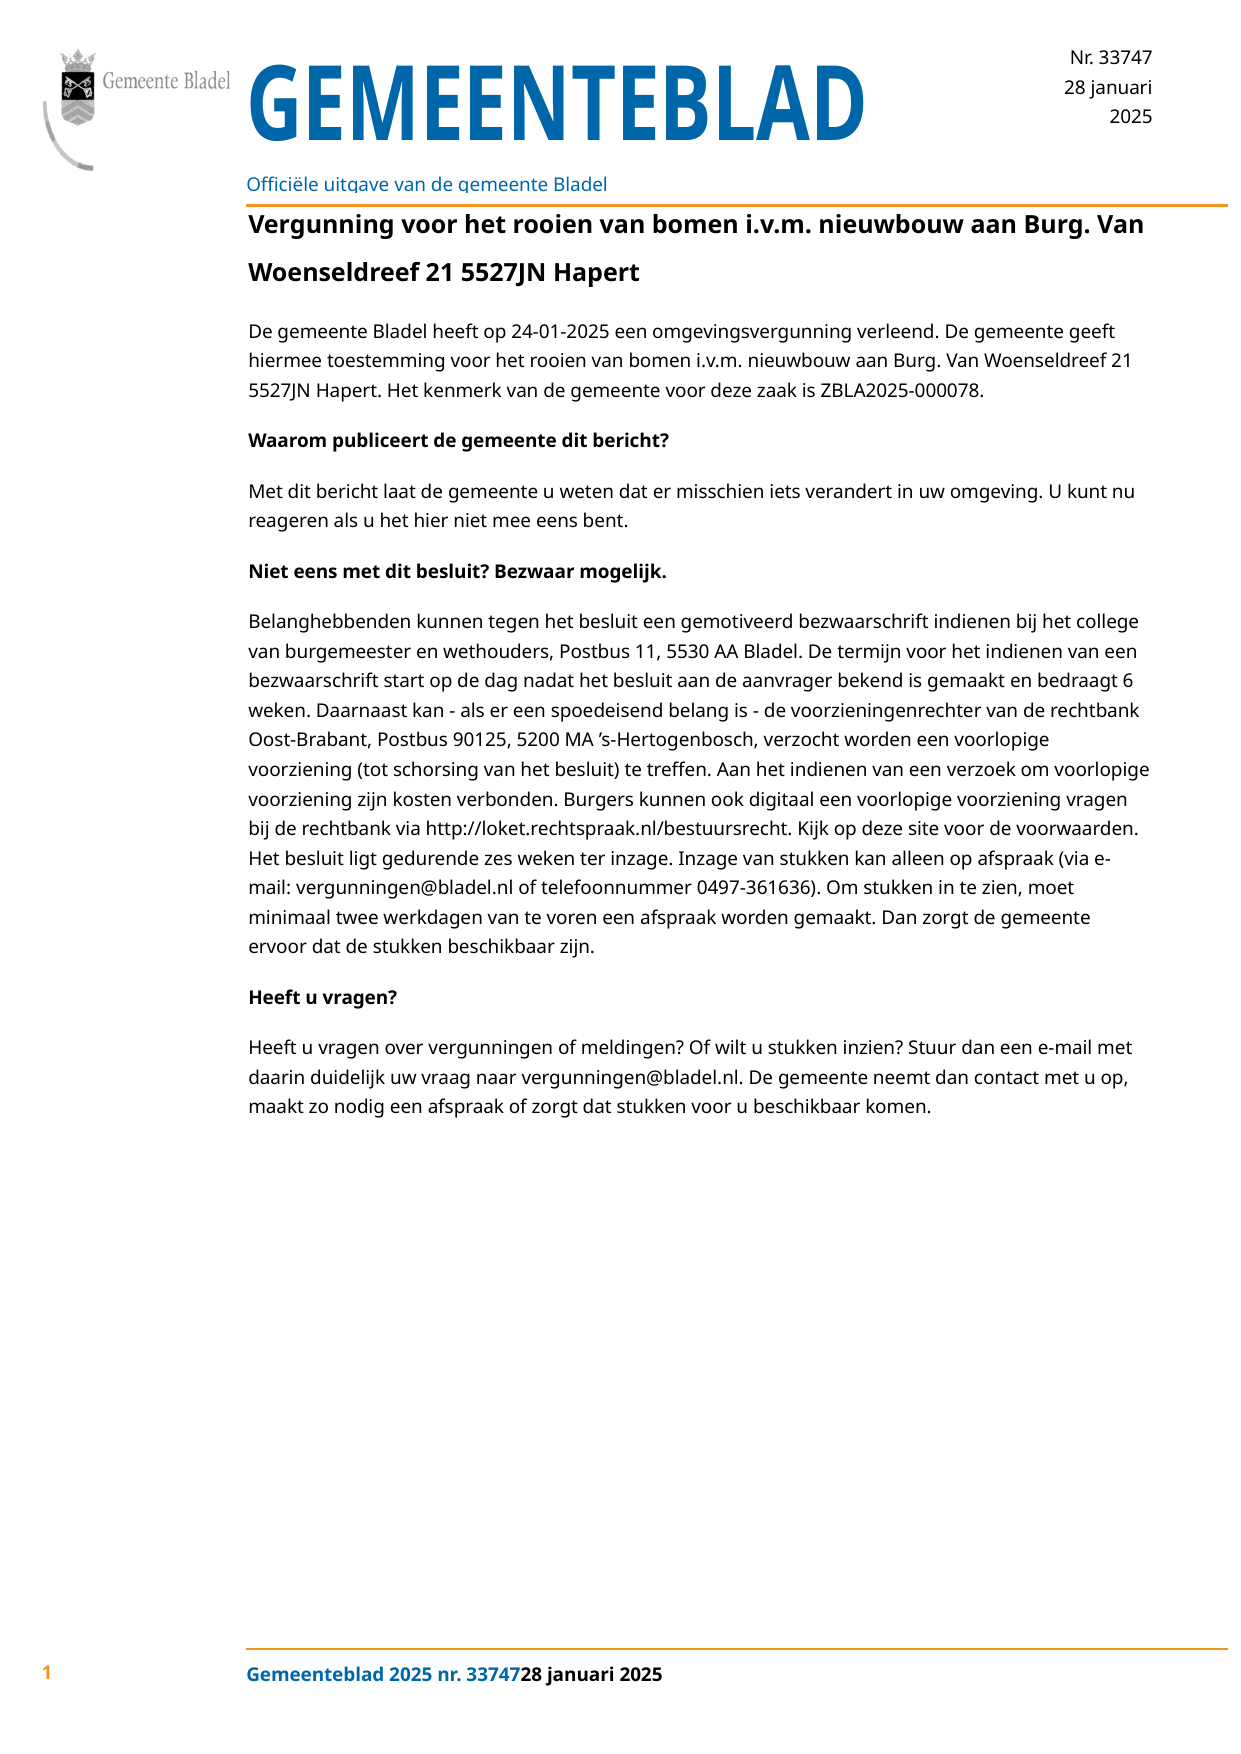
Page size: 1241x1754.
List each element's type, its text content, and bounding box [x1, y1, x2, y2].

picture [41, 47, 231, 172]
text Niet eens met dit besluit? Bezwaar mogelijk. [248, 558, 1152, 584]
text Waarom publiceert de gemeente dit bericht? [248, 427, 1152, 453]
text Belanghebbenden kunnen tegen het besluit een gemotiveerd bezwaarschrift indienen bij het college van burgemeester en wethouders, Postbus 11, 5530 AA Bladel. De termijn voor het indienen van een bezwaarschrift start op de dag nadat het besluit aan de aanvrager bekend is gemaakt en bedraagt 6 weken. Daarnaast kan - als er een spoedeisend belang is - de voorzieningenrechter van de rechtbank Oost-Brabant, Postbus 90125, 5200 MA ’s-Hertogenbosch, verzocht worden een voorlopige voorziening (tot schorsing van het besluit) te treffen. Aan het indienen van een verzoek om voorlopige voorziening zijn kosten verbonden. Burgers kunnen ook digitaal een voorlopige voorziening vragen bij de rechtbank via http://loket.rechtspraak.nl/bestuursrecht. Kijk op deze site voor de voorwaarden. Het besluit ligt gedurende zes weken ter inzage. Inzage van stukken kan alleen op afspraak (via e-mail: vergunningen@bladel.nl of telefoonnummer 0497-361636). Om stukken in te zien, moet minimaal twee werkdagen van te voren een afspraak worden gemaakt. Dan zorgt de gemeente ervoor dat de stukken beschikbaar zijn. [248, 608, 1152, 959]
text Vergunning voor het rooien van bomen i.v.m. nieuwbouw aan Burg. Van Woenseldreef 21 5527JN Hapert [248, 207, 1152, 288]
text Met dit bericht laat de gemeente u weten dat er misschien iets verandert in uw omgeving. U kunt nu reageren als u het hier niet mee eens bent. [248, 478, 1152, 533]
text Heeft u vragen over vergunningen of meldingen? Of wilt u stukken inzien? Stuur dan een e-mail met daarin duidelijk uw vraag naar vergunningen@bladel.nl. De gemeente neemt dan contact met u op, maakt zo nodig een afspraak of zorgt dat stukken voor u beschikbaar komen. [248, 1034, 1152, 1119]
text Heeft u vragen? [248, 984, 1152, 1010]
text De gemeente Bladel heeft op 24-01-2025 een omgevingsvergunning verleend. De gemeente geeft hiermee toestemming voor het rooien van bomen i.v.m. nieuwbouw aan Burg. Van Woenseldreef 21 5527JN Hapert. Het kenmerk van de gemeente voor deze zaak is ZBLA2025-000078. [248, 318, 1152, 403]
